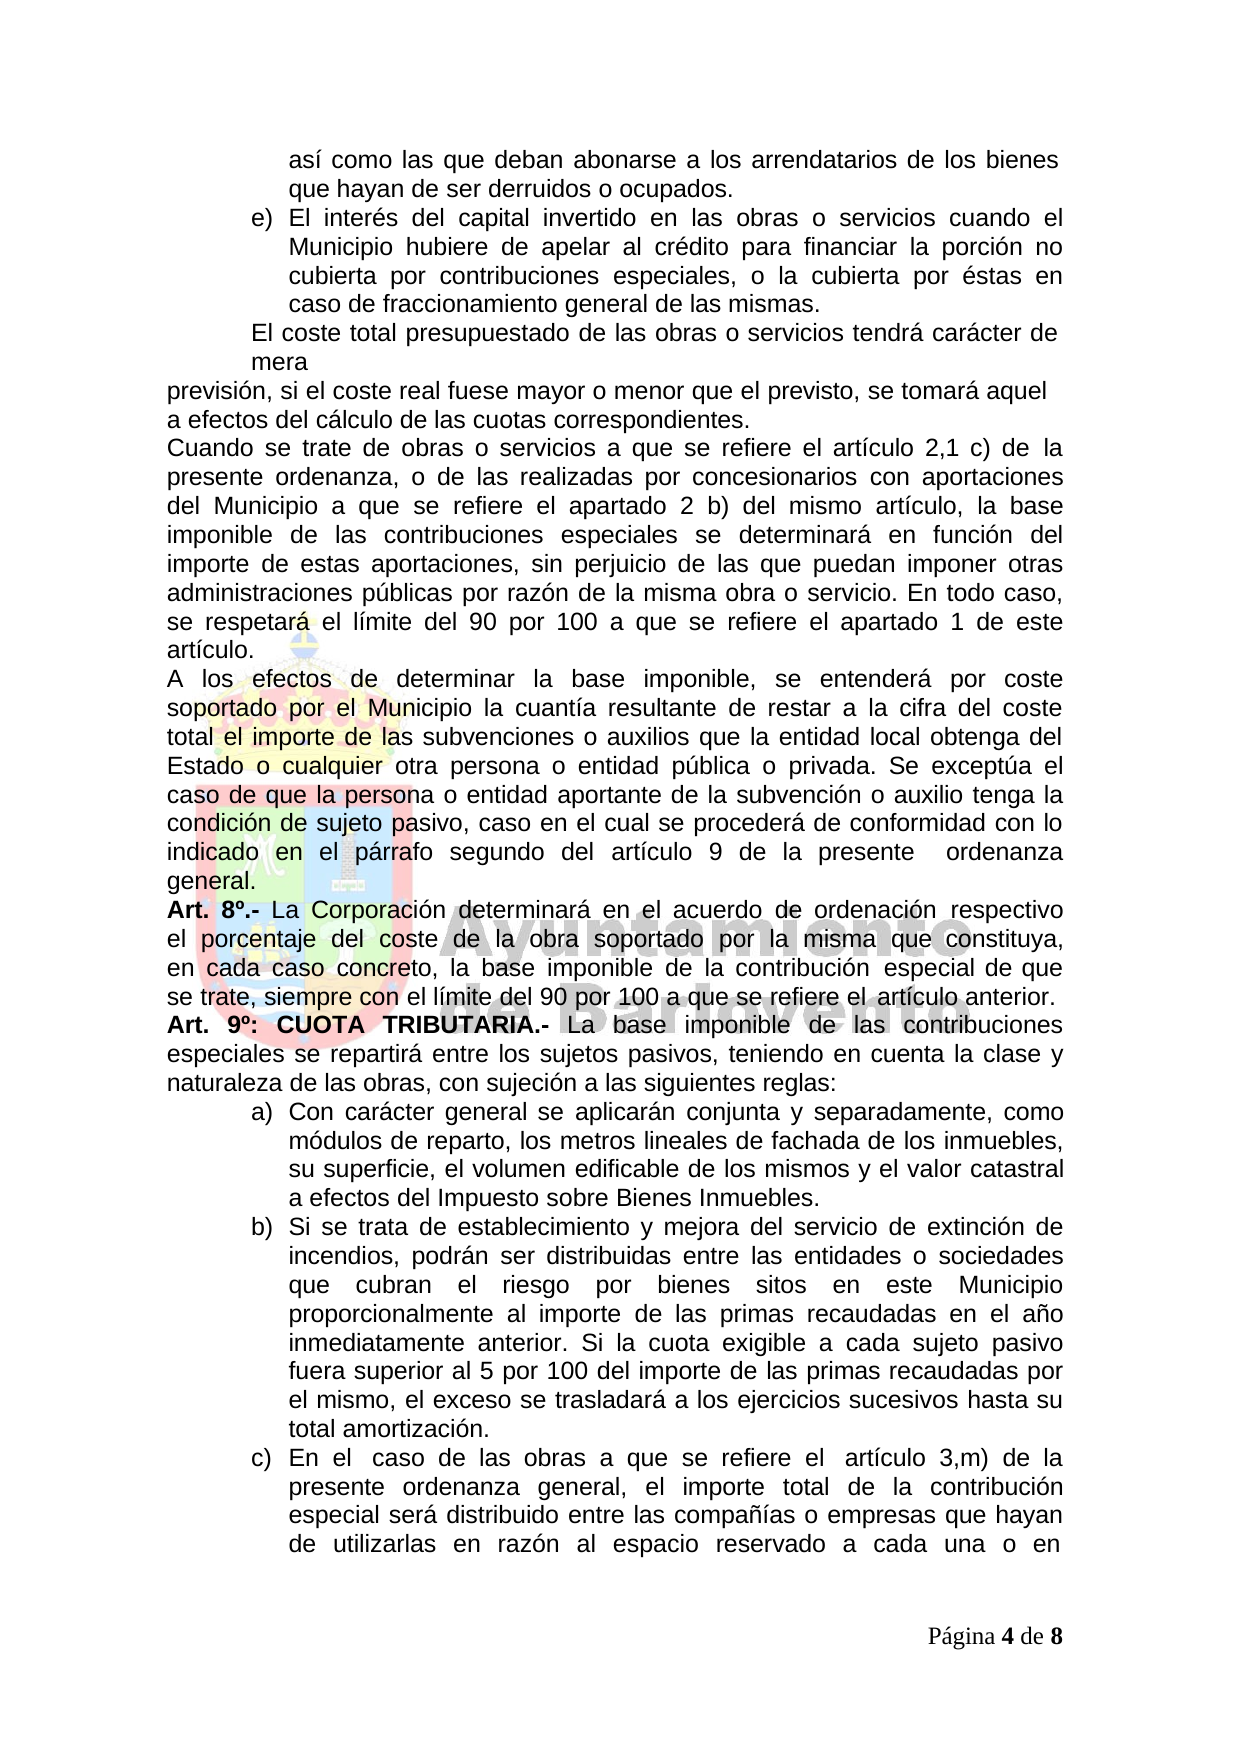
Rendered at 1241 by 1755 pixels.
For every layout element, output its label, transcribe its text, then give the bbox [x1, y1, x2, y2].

text Cuando se trate de obras o servicios a que se refiere el artículo 2,1 c) de la presente ordenanza, o de las realizadas por concesionarios con aportaciones del Municipio a que se refiere el apartado 2 b) del mismo artículo, la base imponible de las contribuciones especiales se determinará en función del importe de estas aportaciones, sin perjuicio de las que puedan imponer otras administraciones públicas por razón de la misma obra o servicio. En todo caso, se respetará el límite del 90 por 100 a que se refiere el apartado 1 de este artículo. [167, 433, 1064, 664]
text así como las que deban abonarse a los arrendatarios de los bienes que hayan de ser derruidos o ocupados. [288, 145, 1068, 203]
list El interés del capital invertido en las obras o servicios cuando el Municipio hubiere de apelar al crédito para financiar la porción no cubierta por contribuciones especiales, o la cubierta por éstas en caso de fraccionamiento general de las mismas. [251, 203, 1063, 318]
text El coste total presupuestado de las obras o servicios tendrá carácter de mera [251, 318, 1068, 376]
list En el caso de las obras a que se refiere el artículo 3,m) de la presente ordenanza general, el importe total de la contribución especial será distribuido entre las compañías o empresas que hayan de utilizarlas en razón al espacio reservado a cada una o en [251, 1443, 1063, 1558]
list Si se trata de establecimiento y mejora del servicio de extinción de incendios, podrán ser distribuidas entre las entidades o sociedades que cubran el riesgo por bienes sitos en este Municipio proporcionalmente al importe de las primas recaudadas en el año inmediatamente anterior. Si la cuota exigible a cada sujeto pasivo fuera superior al 5 por 100 del importe de las primas recaudadas por el mismo, el exceso se trasladará a los ejercicios sucesivos hasta su total amortización. [251, 1212, 1064, 1443]
text previsión, si el coste real fuese mayor o menor que el previsto, se tomará aquel a efectos del cálculo de las cuotas correspondientes. [167, 376, 1068, 433]
list Con carácter general se aplicarán conjunta y separadamente, como módulos de reparto, los metros lineales de fachada de los inmuebles, su superficie, el volumen edificable de los mismos y el valor catastral a efectos del Impuesto sobre Bienes Inmuebles. [251, 1097, 1064, 1212]
